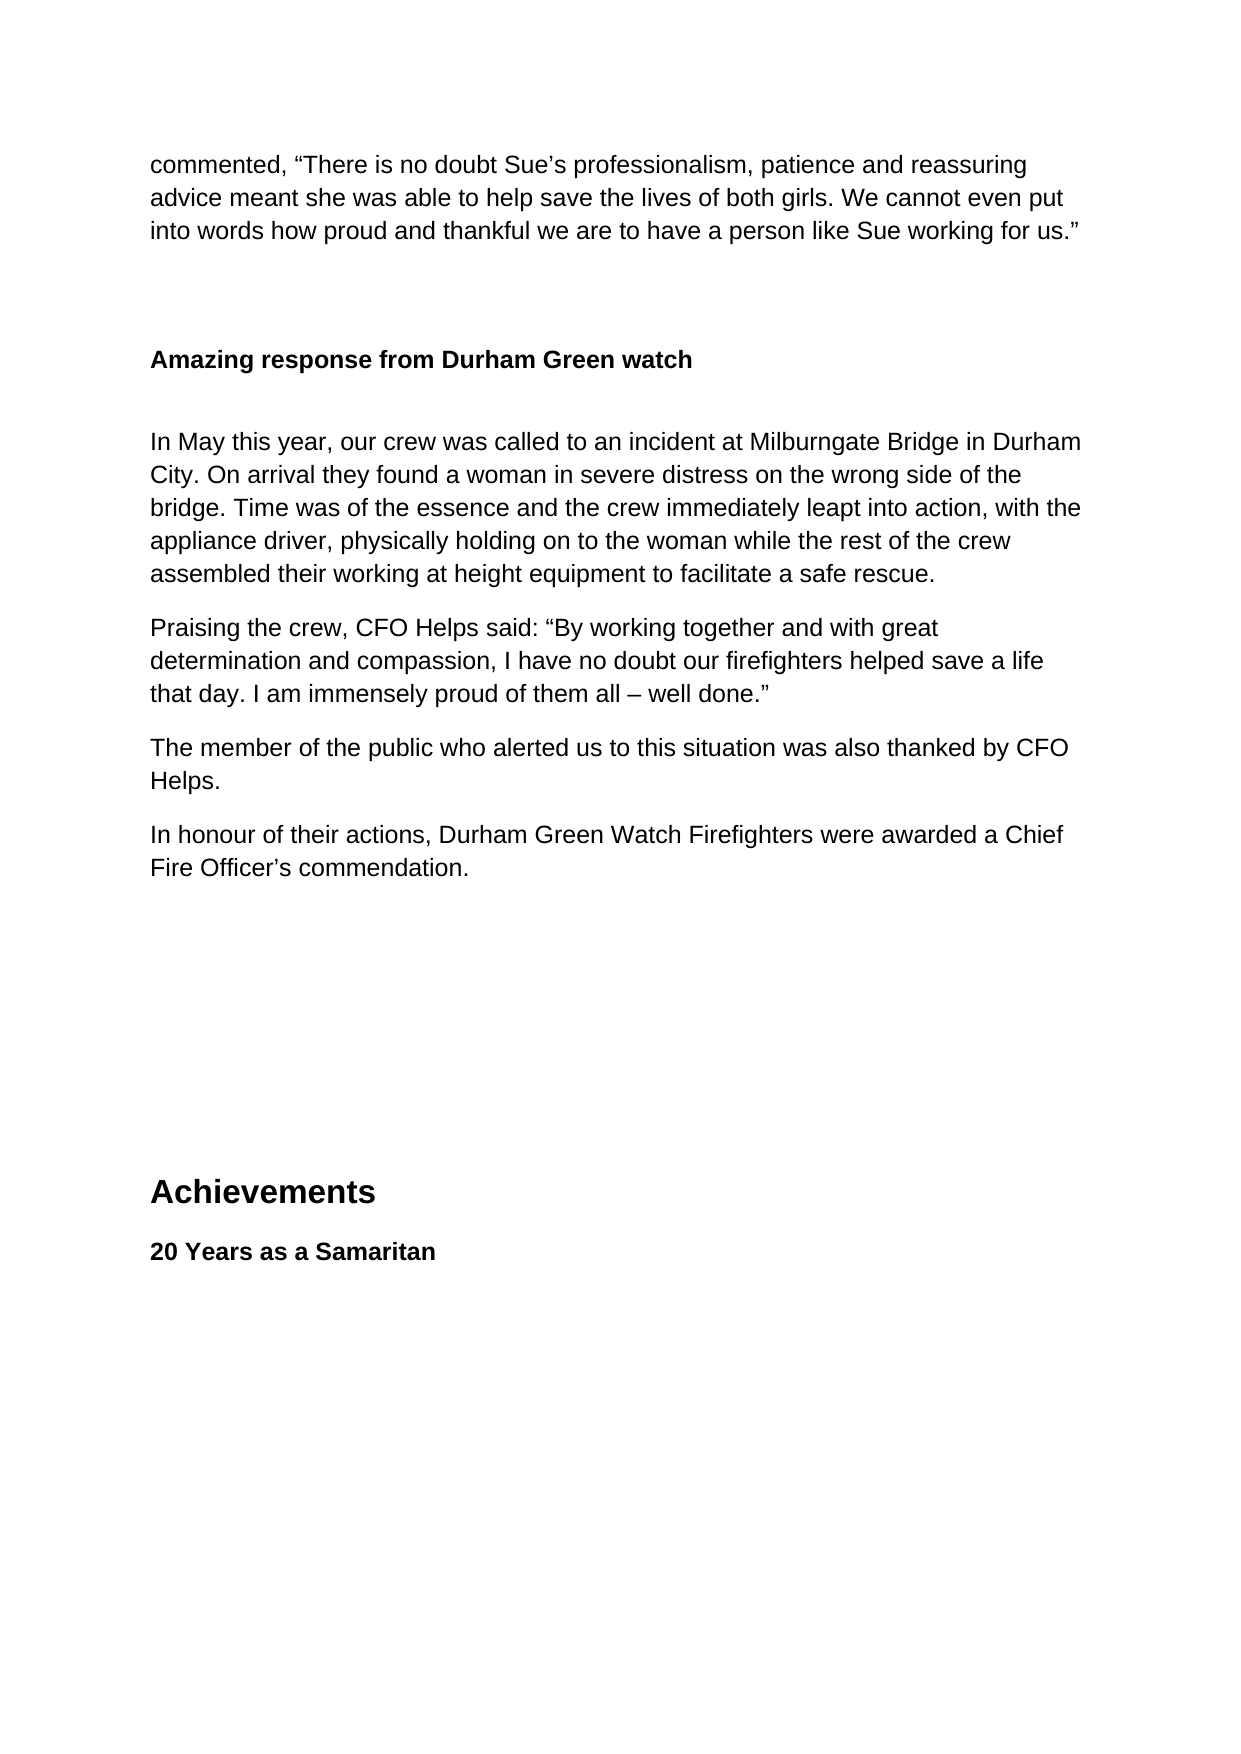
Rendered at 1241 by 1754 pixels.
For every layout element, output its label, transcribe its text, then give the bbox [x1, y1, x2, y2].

text commented, “There is no doubt Sue’s professionalism, patience and reassuring advice meant she was able to help save the lives of both girls. We cannot even put into words how proud and thankful we are to have a person like Sue working for us.” [150, 150, 1090, 245]
text In May this year, our crew was called to an incident at Milburngate Bridge in Durham City. On arrival they found a woman in severe distress on the wrong side of the bridge. Time was of the essence and the crew immediately leapt into action, with the appliance driver, physically holding on to the woman while the rest of the crew assembled their working at height equipment to facilitate a safe rescue. [150, 427, 1090, 588]
text In honour of their actions, Durham Green Watch Firefighters were awarded a Chief Fire Officer’s commendation. [150, 820, 1090, 882]
subtitle Amazing response from Durham Green watch [150, 344, 1090, 373]
subtitle 20 Years as a Samaritan [150, 1237, 1090, 1266]
text The member of the public who alerted us to this situation was also thanked by CFO Helps. [150, 733, 1090, 795]
text Praising the crew, CFO Helps said: “By working together and with great determination and compassion, I have no doubt our firefighters helped save a life that day. I am immensely proud of them all – well done.” [150, 613, 1090, 708]
subtitle Achievements [150, 1172, 1090, 1211]
